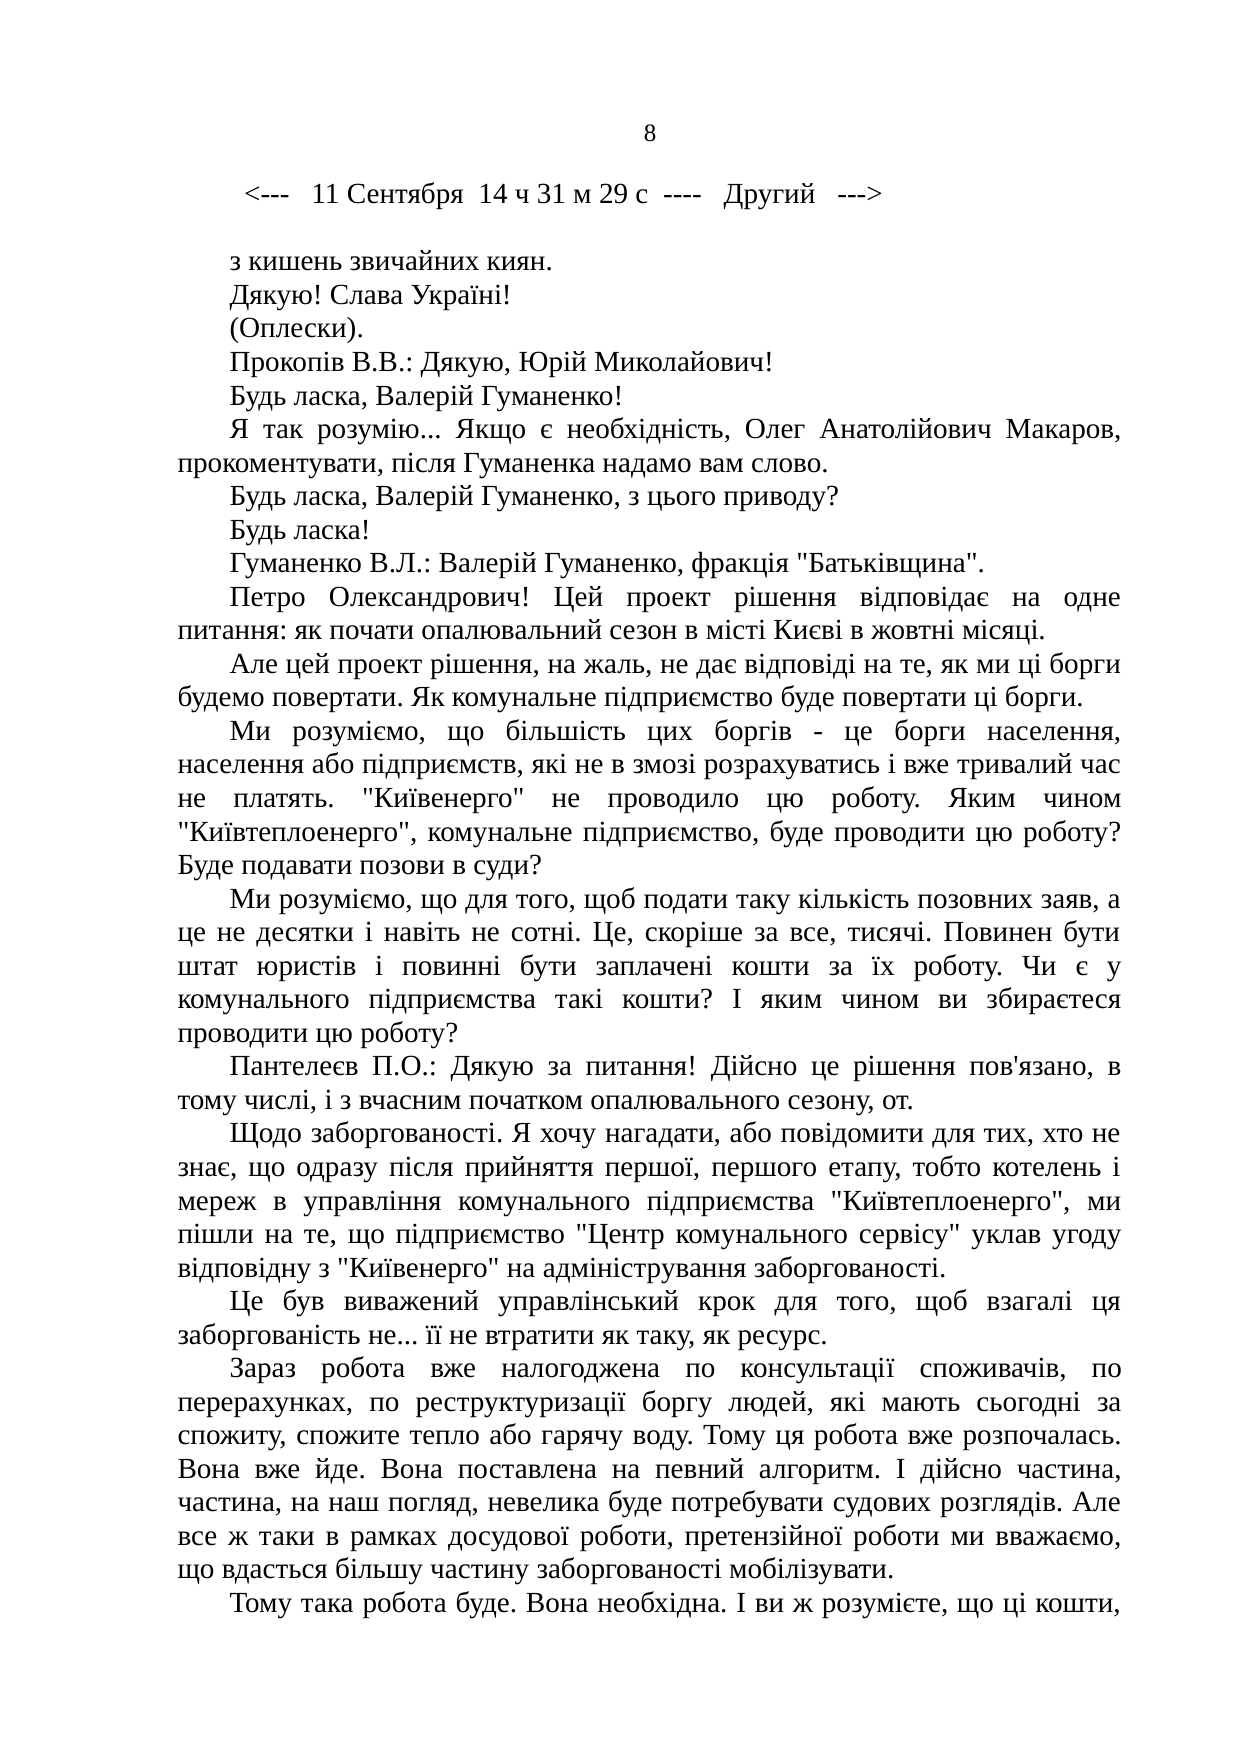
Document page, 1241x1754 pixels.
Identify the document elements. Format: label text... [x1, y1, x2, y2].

text Щодо заборгованості. Я хочу нагадати, або повідомити для тих, хто не знає, що одразу після прийняття першої, першого етапу, тобто котелень і мереж в управління комунального підприємства "Київтеплоенерго", ми пішли на те, що підприємство "Центр комунального сервісу" уклав угоду відповідну з "Київенерго" на адміністрування заборгованості. [177, 1116, 1122, 1283]
text Дякую! Слава Україні! [177, 277, 1122, 311]
text Петро Олександрович! Цей проект рішення відповідає на одне питання: як почати опалювальний сезон в місті Києві в жовтні місяці. [177, 579, 1122, 646]
text Пантелеєв П.О.: Дякую за питання! Дійсно це рішення пов'язано, в тому числі, і з вчасним початком опалювального сезону, от. [177, 1048, 1122, 1116]
text Будь ласка! [177, 512, 1122, 545]
text Це був виважений управлінський крок для того, щоб взагалі ця заборгованість не... її не втратити як таку, як ресурс. [177, 1283, 1122, 1350]
text Ми розуміємо, що для того, щоб подати таку кількість позовних заяв, а це не десятки і навіть не сотні. Це, скоріше за все, тисячі. Повинен бути штат юристів і повинні бути заплачені кошти за їх роботу. Чи є у комунального підприємства такі кошти? І яким чином ви збираєтеся проводити цю роботу? [177, 881, 1122, 1048]
text Тому така робота буде. Вона необхідна. І ви ж розумієте, що ці кошти, [177, 1585, 1122, 1619]
text Я так розумію... Якщо є необхідність, Олег Анатолійович Макаров, прокоментувати, після Гуманенка надамо вам слово. [177, 411, 1122, 478]
text з кишень звичайних киян. [177, 243, 1122, 277]
text Зараз робота вже налогоджена по консультації споживачів, по перерахунках, по реструктуризації боргу людей, які мають сьогодні за спожиту, спожите тепло або гарячу воду. Тому ця робота вже розпочалась. Вона вже йде. Вона поставлена на певний алгоритм. І дійсно частина, частина, на наш погляд, невелика буде потребувати судових розглядів. Але все ж таки в рамках досудової роботи, претензійної роботи ми вважаємо, що вдасться більшу частину заборгованості мобілізувати. [177, 1350, 1122, 1585]
text (Оплески). [177, 311, 1122, 344]
text <--- 11 Сентября 14 ч 31 м 29 с ---- Другий ---> [177, 176, 1122, 210]
text Будь ласка, Валерій Гуманенко! [177, 378, 1122, 411]
text Ми розуміємо, що більшість цих боргів - це борги населення, населення або підприємств, які не в змозі розрахуватись і вже тривалий час не платять. "Київенерго" не проводило цю роботу. Яким чином "Київтеплоенерго", комунальне підприємство, буде проводити цю роботу? Буде подавати позови в суди? [177, 713, 1122, 881]
text Прокопів В.В.: Дякую, Юрій Миколайович! [177, 344, 1122, 378]
text Будь ласка, Валерій Гуманенко, з цього приводу? [177, 478, 1122, 512]
text Гуманенко В.Л.: Валерій Гуманенко, фракція "Батьківщина". [177, 545, 1122, 579]
text Але цей проект рішення, на жаль, не дає відповіді на те, як ми ці борги будемо повертати. Як комунальне підприємство буде повертати ці борги. [177, 646, 1122, 713]
